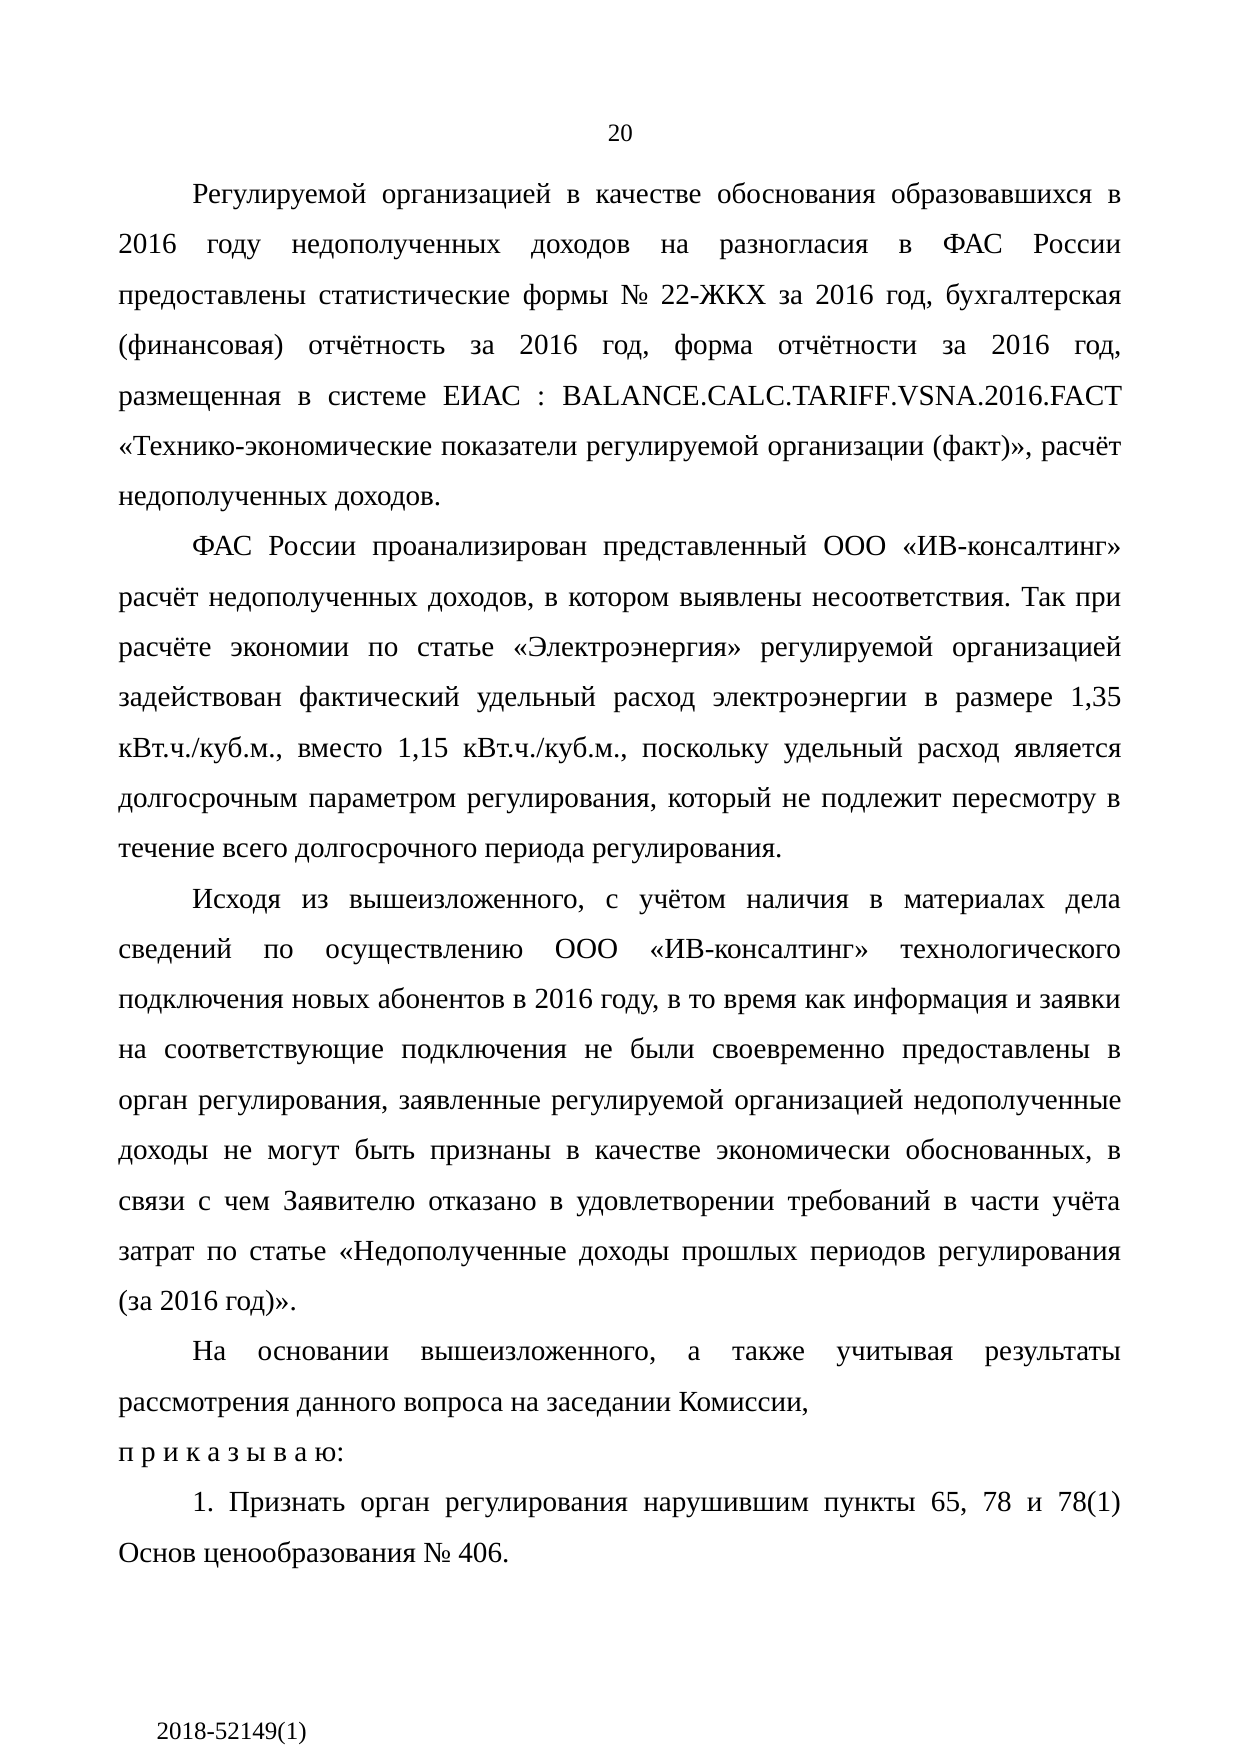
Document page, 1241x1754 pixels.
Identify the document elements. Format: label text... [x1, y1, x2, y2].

text Исходя из вышеизложенного, с учётом наличия в материалах дела сведений по осуществлению ООО «ИВ-консалтинг» технологического подключения новых абонентов в 2016 году, в то время как информация и заявки на соответствующие подключения не были своевременно предоставлены в орган регулирования, заявленные регулируемой организацией недополученные доходы не могут быть признаны в качестве экономически обоснованных, в связи с чем Заявителю отказано в удовлетворении требований в части учёта затрат по статье «Недополученные доходы прошлых периодов регулирования (за 2016 год)». [118, 881, 1122, 1317]
text Регулируемой организацией в качестве обоснования образовавшихся в 2016 году недополученных доходов на разногласия в ФАС России предоставлены статистические формы № 22-ЖКХ за 2016 год, бухгалтерская (финансовая) отчётность за 2016 год, форма отчётности за 2016 год, размещенная в системе ЕИАС : BALANCE.CALC.TARIFF.VSNA.2016.FACT «Технико-экономические показатели регулируемой организации (факт)», расчёт недополученных доходов. [118, 176, 1122, 512]
text ФАС России проанализирован представленный ООО «ИВ-консалтинг» расчёт недополученных доходов, в котором выявлены несоответствия. Так при расчёте экономии по статье «Электроэнергия» регулируемой организацией задействован фактический удельный расход электроэнергии в размере 1,35 кВт.ч./куб.м., вместо 1,15 кВт.ч./куб.м., поскольку удельный расход является долгосрочным параметром регулирования, который не подлежит пересмотру в течение всего долгосрочного периода регулирования. [118, 528, 1122, 864]
text 1. Признать орган регулирования нарушившим пункты 65, 78 и 78(1) Основ ценообразования № 406. [118, 1484, 1122, 1568]
text На основании вышеизложенного, а также учитывая результаты рассмотрения данного вопроса на заседании Комиссии, [118, 1333, 1122, 1417]
text п р и к а з ы в а ю: [118, 1434, 1122, 1468]
